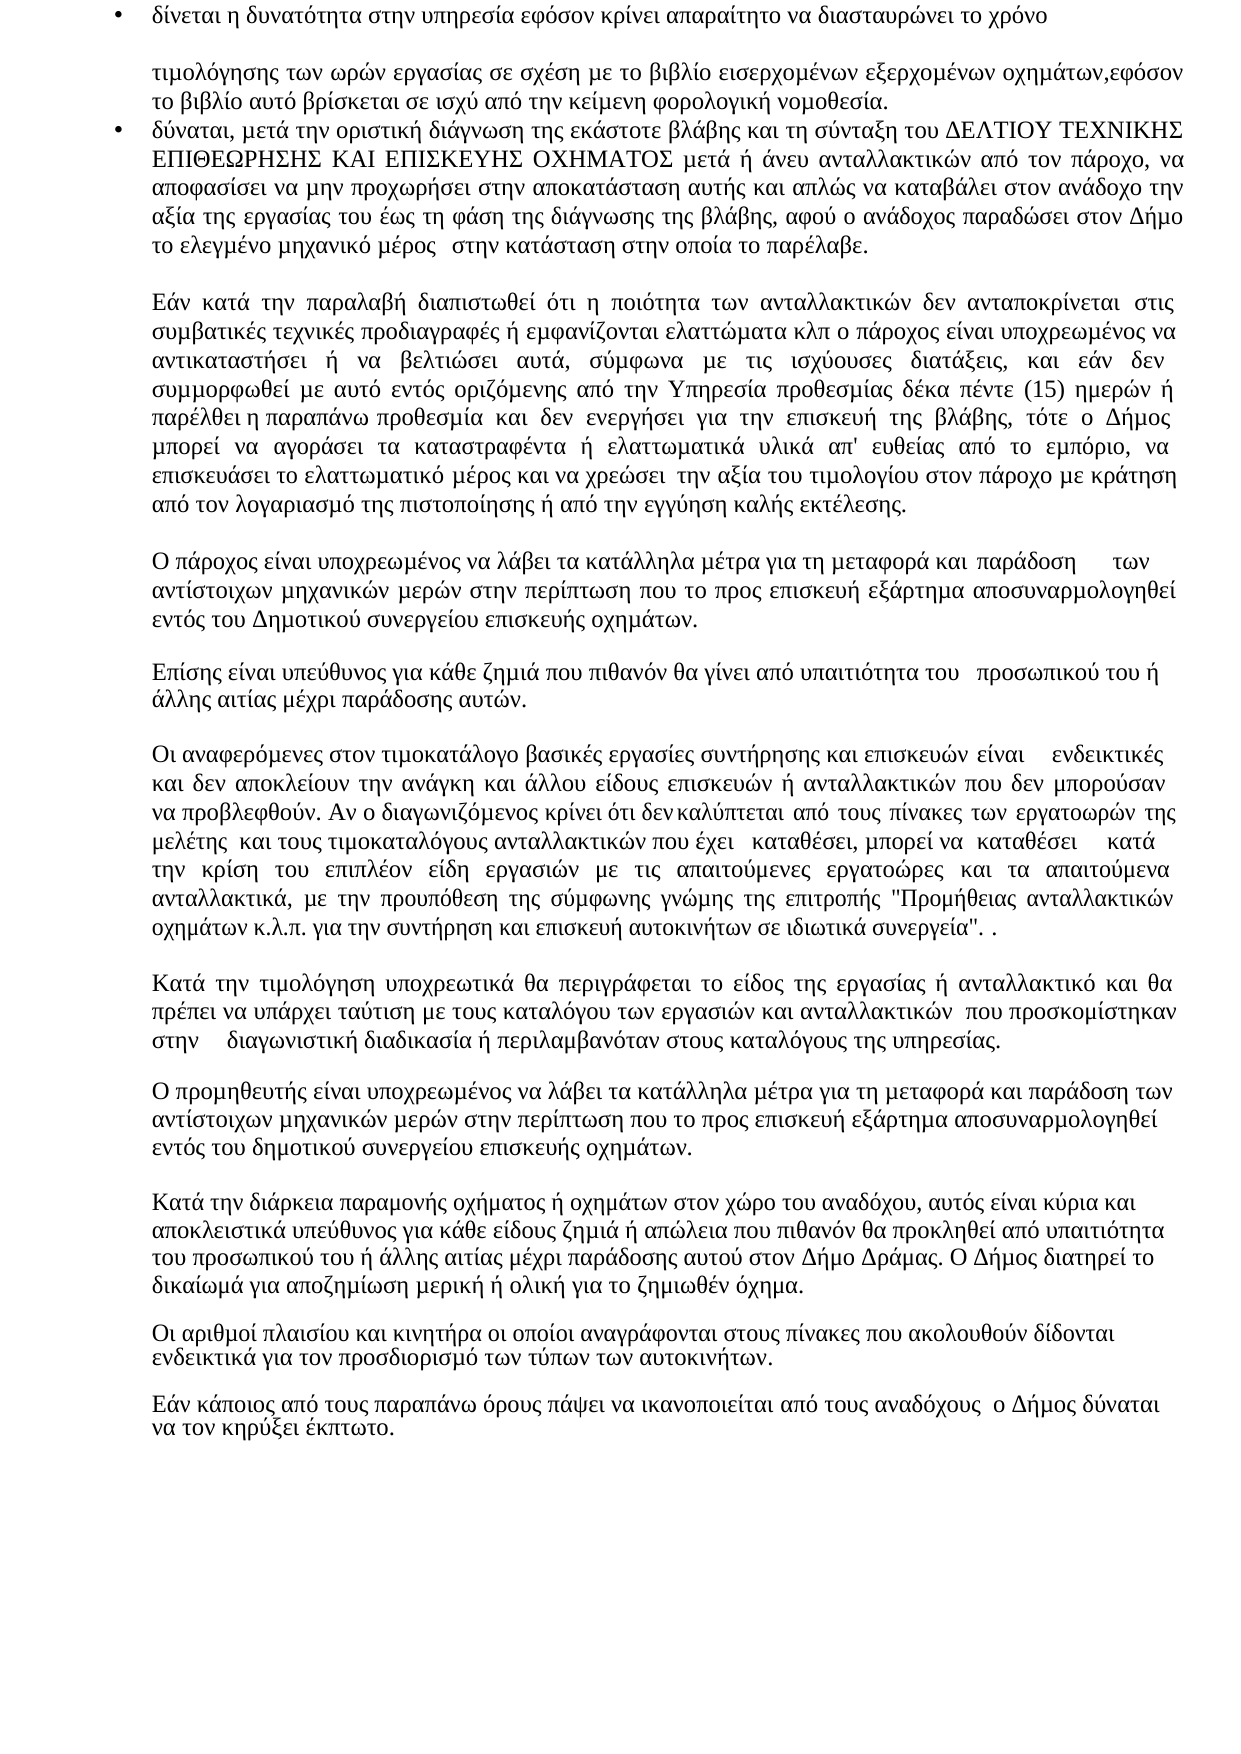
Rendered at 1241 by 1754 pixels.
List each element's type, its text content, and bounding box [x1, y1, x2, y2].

text Ο προµηθευτής είναι υποχρεωµένος να λάβει τα κατάλληλα µέτρα για τη µεταφορά και παράδοση των αντίστοιχων µηχανικών µερών στην περίπτωση που το προς επισκευή εξάρτηµα αποσυναρµολογηθεί εντός του δημοτικού συνεργείου επισκευής οχηµάτων. [81, 1077, 1185, 1161]
text Οι αναφερόµενες στον τιµοκατάλογο βασικές εργασίες συντήρησης και επισκευών είναι ενδεικτικές και δεν αποκλείουν την ανάγκη και άλλου είδους επισκευών ή ανταλλακτικών που δεν μπορούσαν να προβλεφθούν. Αν ο διαγωνιζόµενος κρίνει ότι δεν καλύπτεται από τους πίνακες των εργατοωρών της μελέτης και τους τιμοκαταλόγους ανταλλακτικών που έχει καταθέσει, µπορεί να καταθέσει κατά την κρίση του επιπλέον είδη εργασιών με τις απαιτούμενες εργατοώρες και τα απαιτούμενα ανταλλακτικά, µε την προυπόθεση της σύµφωνης γνώµης της επιτροπής "Προμήθειας ανταλλακτικών οχημάτων κ.λ.π. για την συντήρηση και επισκευή αυτοκινήτων σε ιδιωτικά συνεργεία". . [77, 739, 1185, 941]
text Ο πάροχος είναι υποχρεωµένος να λάβει τα κατάλληλα µέτρα για τη µεταφορά και παράδοση των αντίστοιχων µηχανικών µερών στην περίπτωση που το προς επισκευή εξάρτηµα αποσυναρµολογηθεί εντός του Δηµοτικού συνεργείου επισκευής οχηµάτων. [77, 546, 1185, 632]
text Κατά την τιμολόγηση υποχρεωτικά θα περιγράφεται το είδος της εργασίας ή ανταλλακτικό και θα πρέπει να υπάρχει ταύτιση με τους καταλόγου των εργασιών και ανταλλακτικών που προσκομίστηκαν στην διαγωνιστική διαδικασία ή περιλαμβανόταν στους καταλόγους της υπηρεσίας. [77, 968, 1185, 1054]
text Οι αριθµοί πλαισίου και κινητήρα οι οποίοι αναγράφονται στους πίνακες που ακολουθούν δίδονται ενδεικτικά για τον προσδιορισµό των τύπων των αυτοκινήτων. [77, 1323, 1185, 1370]
text τιµολόγησης των ωρών εργασίας σε σχέση µε το βιβλίο εισερχοµένων εξερχοµένων οχηµάτων,εφόσον το βιβλίο αυτό βρίσκεται σε ισχύ από την κείµενη φορολογική νοµοθεσία. [152, 57, 1185, 115]
list δίνεται η δυνατότητα στην υπηρεσία εφόσον κρίνει απαραίτητο να διασταυρώνει το χρόνο [114, 0, 1185, 29]
text Κατά την διάρκεια παραμονής οχήματος ή οχημάτων στον χώρο του αναδόχου, αυτός είναι κύρια και αποκλειστικά υπεύθυνος για κάθε είδους ζηµιά ή απώλεια που πιθανόν θα προκληθεί από υπαιτιότητα του προσωπικού του ή άλλης αιτίας μέχρι παράδοσης αυτού στον Δήμο Δράμας. Ο ∆ήµος διατηρεί το δικαίωμά για αποζηµίωση µερική ή ολική για το ζημιωθέν όχημα. [77, 1188, 1185, 1299]
text Επίσης είναι υπεύθυνος για κάθε ζηµιά που πιθανόν θα γίνει από υπαιτιότητα του προσωπικού του ή [77, 659, 1185, 686]
list δύναται, µετά την οριστική διάγνωση της εκάστοτε βλάβης και τη σύνταξη του ∆ΕΛΤΙΟΥ ΤΕΧΝΙΚΗΣ ΕΠΙΘΕΩΡΗΣΗΣ ΚΑΙ ΕΠΙΣΚΕΥΗΣ ΟΧΗΜΑΤΟΣ µετά ή άνευ ανταλλακτικών από τον πάροχο, να αποφασίσει να µην προχωρήσει στην αποκατάσταση αυτής και απλώς να καταβάλει στον ανάδοχο την αξία της εργασίας του έως τη φάση της διάγνωσης της βλάβης, αφού ο ανάδοχος παραδώσει στον ∆ήµο το ελεγµένο µηχανικό µέρος στην κατάσταση στην οποία το παρέλαβε. [114, 115, 1185, 259]
text Εάν κατά την παραλαβή διαπιστωθεί ότι η ποιότητα των ανταλλακτικών δεν ανταποκρίνεται στις συµβατικές τεχνικές προδιαγραφές ή εµφανίζονται ελαττώµατα κλπ ο πάροχος είναι υποχρεωµένος να αντικαταστήσει ή να βελτιώσει αυτά, σύµφωνα µε τις ισχύουσες διατάξεις, και εάν δεν συµµορφωθεί µε αυτό εντός οριζόµενης από την Υπηρεσία προθεσµίας δέκα πέντε (15) ημερών ή παρέλθει η παραπάνω προθεσµία και δεν ενεργήσει για την επισκευή της βλάβης, τότε ο ∆ήµος µπορεί να αγοράσει τα καταστραφέντα ή ελαττωµατικά υλικά απ' ευθείας από το εµπόριο, να επισκευάσει το ελαττωµατικό µέρος και να χρεώσει την αξία του τιµολογίου στον πάροχο µε κράτηση από τον λογαριασµό της πιστοποίησης ή από την εγγύηση καλής εκτέλεσης. [77, 287, 1185, 517]
text άλλης αιτίας μέχρι παράδοσης αυτών. [77, 686, 1185, 713]
text Εάν κάποιος από τους παραπάνω όρους πάψει να ικανοποιείται από τους αναδόχους ο ∆ήµος δύναται να τον κηρύξει έκπτωτο. [77, 1393, 1185, 1440]
